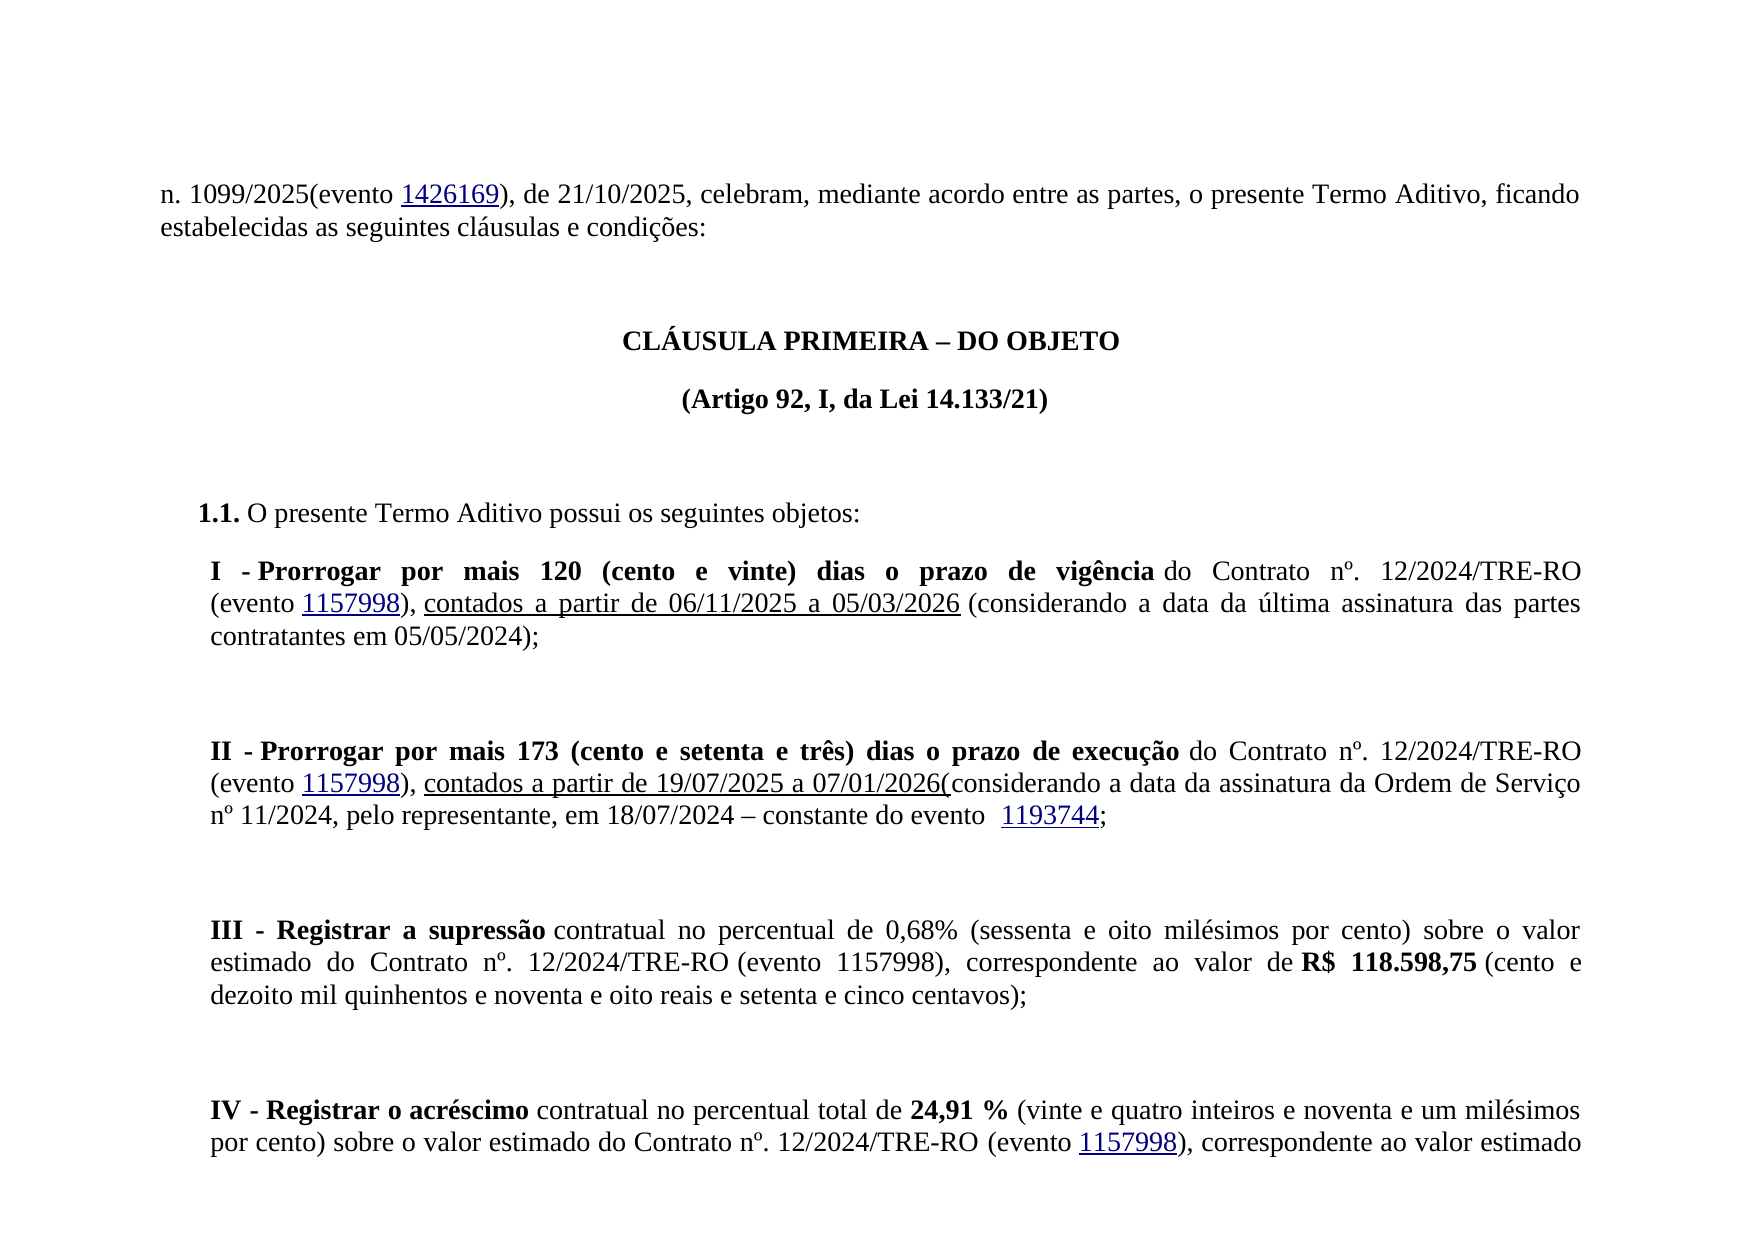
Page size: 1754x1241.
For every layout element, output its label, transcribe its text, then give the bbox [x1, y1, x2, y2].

text (Artigo 92, I, da Lei 14.133/21) [148, 382, 1582, 414]
text IV - Registrar o acréscimo contratual no percentual total de 24,91 % (vinte e quatro inteiros e noventa e um milésimos por cento) sobre o valor estimado do Contrato nº. 12/2024/TRE-RO (evento 1157998), correspondente ao valor estimado [210, 1093, 1582, 1157]
text I - Prorrogar por mais 120 (cento e vinte) dias o prazo de vigência do Contrato nº. 12/2024/TRE-RO (evento 1157998), contados a partir de 06/11/2025 a 05/03/2026 (considerando a data da última assinatura das partes contratantes em 05/05/2024); [210, 554, 1582, 651]
text CLÁUSULA PRIMEIRA – DO OBJETO [160, 324, 1582, 357]
text II - Prorrogar por mais 173 (cento e setenta e três) dias o prazo de execução do Contrato nº. 12/2024/TRE-RO (evento 1157998), contados a partir de 19/07/2025 a 07/01/2026(considerando a data da assinatura da Ordem de Serviço nº 11/2024, pelo representante, em 18/07/2024 – constante do evento 1193744; [210, 733, 1582, 831]
text n. 1099/2025(evento 1426169), de 21/10/2025, celebram, mediante acordo entre as partes, o presente Termo Aditivo, ficando estabelecidas as seguintes cláusulas e condições: [160, 177, 1582, 242]
text III - Registrar a supressão contratual no percentual de 0,68% (sessenta e oito milésimos por cento) sobre o valor estimado do Contrato nº. 12/2024/TRE-RO (evento 1157998), correspondente ao valor de R$ 118.598,75 (cento e dezoito mil quinhentos e noventa e oito reais e setenta e cinco centavos); [210, 913, 1582, 1010]
text 1.1. O presente Termo Aditivo possui os seguintes objetos: [198, 497, 1582, 529]
